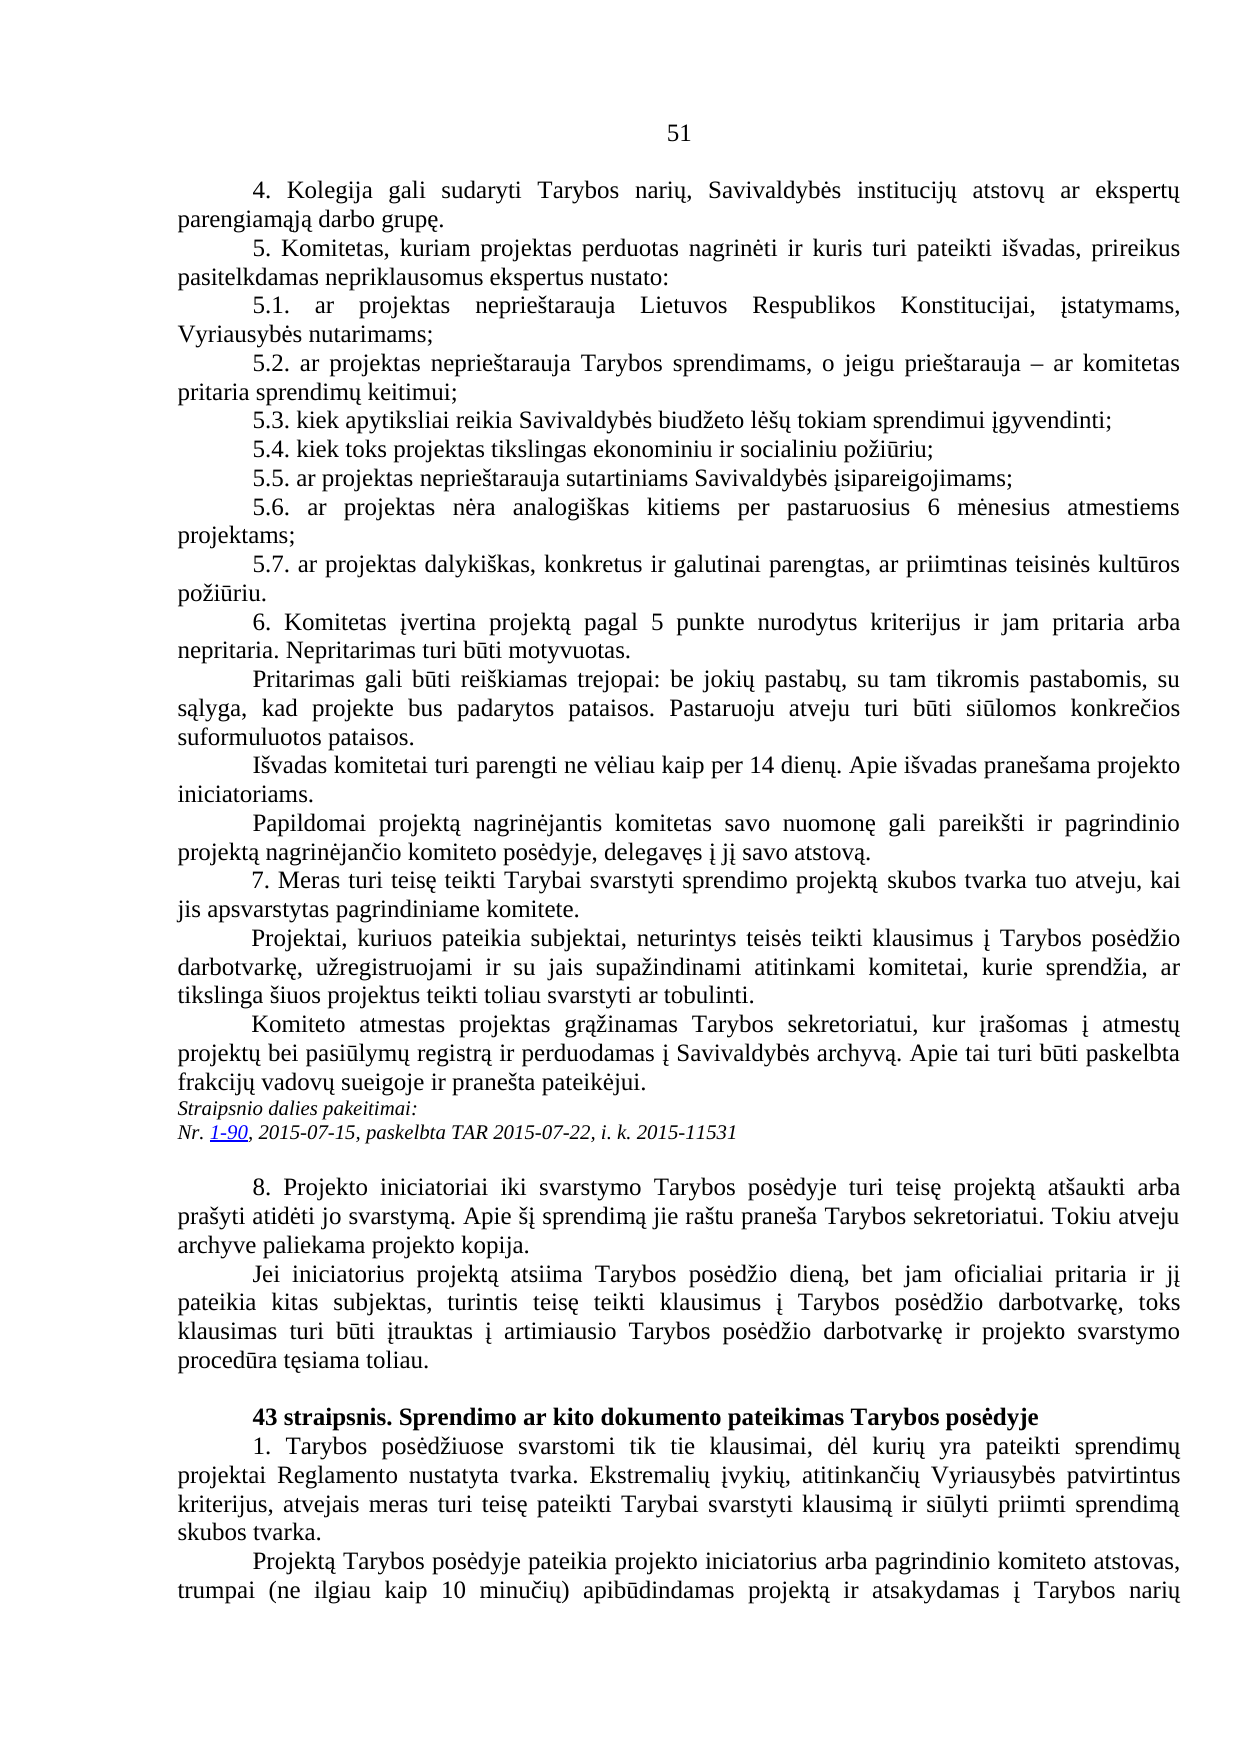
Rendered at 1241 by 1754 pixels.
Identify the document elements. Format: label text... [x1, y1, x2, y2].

text 5.4. kiek toks projektas tikslingas ekonominiu ir socialiniu požiūriu; [177, 434, 1181, 463]
text 5. Komitetas, kuriam projektas perduotas nagrinėti ir kuris turi pateikti išvadas, prireikus pasitelkdamas nepriklausomus ekspertus nustato: [177, 233, 1181, 291]
text 5.3. kiek apytiksliai reikia Savivaldybės biudžeto lėšų tokiam sprendimui įgyvendinti; [177, 406, 1181, 434]
text 4. Kolegija gali sudaryti Tarybos narių, Savivaldybės institucijų atstovų ar ekspertų parengiamąją darbo grupę. [177, 176, 1181, 233]
text 5.7. ar projektas dalykiškas, konkretus ir galutinai parengtas, ar priimtinas teisinės kultūros požiūriu. [177, 549, 1181, 607]
text 8. Projekto iniciatoriai iki svarstymo Tarybos posėdyje turi teisę projektą atšaukti arba prašyti atidėti jo svarstymą. Apie šį sprendimą jie raštu praneša Tarybos sekretoriatui. Tokiu atveju archyve paliekama projekto kopija. [177, 1172, 1181, 1259]
text 7. Meras turi teisę teikti Tarybai svarstyti sprendimo projektą skubos tvarka tuo atveju, kai jis apsvarstytas pagrindiniame komitete. [177, 866, 1181, 923]
text 5.1. ar projektas neprieštarauja Lietuvos Respublikos Konstitucijai, įstatymams, Vyriausybės nutarimams; [177, 291, 1181, 348]
text Projektai, kuriuos pateikia subjektai, neturintys teisės teikti klausimus į Tarybos posėdžio darbotvarkę, užregistruojami ir su jais supažindinami atitinkami komitetai, kurie sprendžia, ar tikslinga šiuos projektus teikti toliau svarstyti ar tobulinti. [177, 923, 1181, 1009]
text Papildomai projektą nagrinėjantis komitetas savo nuomonę gali pareikšti ir pagrindinio projektą nagrinėjančio komiteto posėdyje, delegavęs į jį savo atstovą. [177, 808, 1181, 866]
text Jei iniciatorius projektą atsiima Tarybos posėdžio dieną, bet jam oficialiai pritaria ir jį pateikia kitas subjektas, turintis teisę teikti klausimus į Tarybos posėdžio darbotvarkę, toks klausimas turi būti įtrauktas į artimiausio Tarybos posėdžio darbotvarkę ir projekto svarstymo procedūra tęsiama toliau. [177, 1259, 1181, 1374]
text 5.6. ar projektas nėra analogiškas kitiems per pastaruosius 6 mėnesius atmestiems projektams; [177, 492, 1181, 549]
text Pritarimas gali būti reiškiamas trejopai: be jokių pastabų, su tam tikromis pastabomis, su sąlyga, kad projekte bus padarytos pataisos. Pastaruoju atveju turi būti siūlomos konkrečios suformuluotos pataisos. [177, 664, 1181, 751]
text Išvadas komitetai turi parengti ne vėliau kaip per 14 dienų. Apie išvadas pranešama projekto iniciatoriams. [177, 751, 1181, 808]
text 1. Tarybos posėdžiuose svarstomi tik tie klausimai, dėl kurių yra pateikti sprendimų projektai Reglamento nustatyta tvarka. Ekstremalių įvykių, atitinkančių Vyriausybės patvirtintus kriterijus, atvejais meras turi teisę pateikti Tarybai svarstyti klausimą ir siūlyti priimti sprendimą skubos tvarka. [177, 1431, 1181, 1546]
text 5.5. ar projektas neprieštarauja sutartiniams Savivaldybės įsipareigojimams; [177, 463, 1181, 492]
text 43 straipsnis. Sprendimo ar kito dokumento pateikimas Tarybos posėdyje [177, 1402, 1181, 1431]
text Straipsnio dalies pakeitimai: [177, 1096, 1181, 1120]
text 5.2. ar projektas neprieštarauja Tarybos sprendimams, o jeigu prieštarauja – ar komitetas pritaria sprendimų keitimui; [177, 348, 1181, 406]
text 6. Komitetas įvertina projektą pagal 5 punkte nurodytus kriterijus ir jam pritaria arba nepritaria. Nepritarimas turi būti motyvuotas. [177, 607, 1181, 664]
text Projektą Tarybos posėdyje pateikia projekto iniciatorius arba pagrindinio komiteto atstovas, trumpai (ne ilgiau kaip 10 minučių) apibūdindamas projektą ir atsakydamas į Tarybos narių [177, 1546, 1181, 1604]
text Nr. 1-90, 2015-07-15, paskelbta TAR 2015-07-22, i. k. 2015-11531 [177, 1120, 1181, 1144]
text Komiteto atmestas projektas grąžinamas Tarybos sekretoriatui, kur įrašomas į atmestų projektų bei pasiūlymų registrą ir perduodamas į Savivaldybės archyvą. Apie tai turi būti paskelbta frakcijų vadovų sueigoje ir pranešta pateikėjui. [177, 1009, 1181, 1096]
